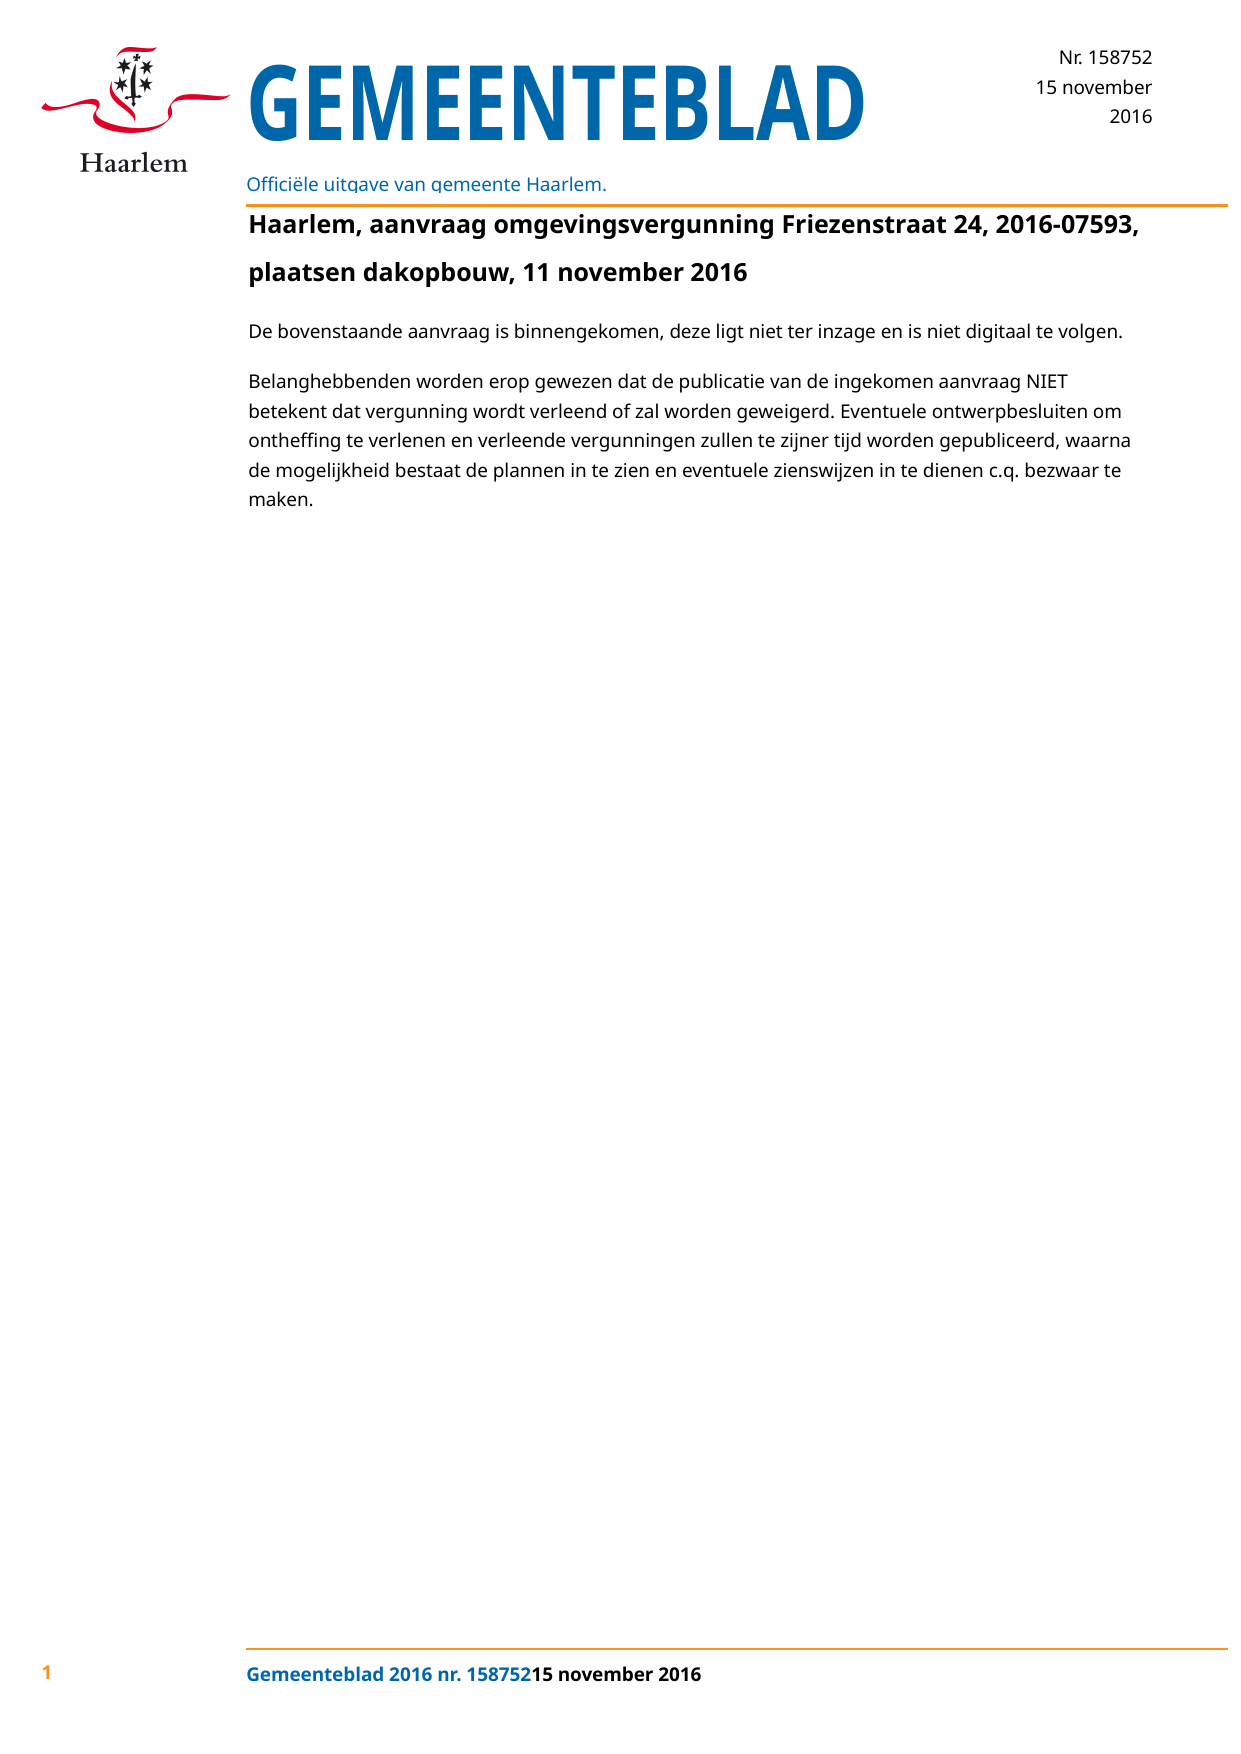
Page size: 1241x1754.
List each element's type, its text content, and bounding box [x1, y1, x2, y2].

picture [41, 47, 231, 172]
text Haarlem, aanvraag omgevingsvergunning Friezenstraat 24, 2016-07593, plaatsen dakopbouw, 11 november 2016 [248, 207, 1152, 288]
text Belanghebbenden worden erop gewezen dat de publicatie van de ingekomen aanvraag NIET betekent dat vergunning wordt verleend of zal worden geweigerd. Eventuele ontwerpbesluiten om ontheffing te verlenen en verleende vergunningen zullen te zijner tijd worden gepubliceerd, waarna de mogelijkheid bestaat de plannen in te zien en eventuele zienswijzen in te dienen c.q. bezwaar te maken. [248, 368, 1152, 512]
text De bovenstaande aanvraag is binnengekomen, deze ligt niet ter inzage en is niet digitaal te volgen. [248, 318, 1152, 344]
